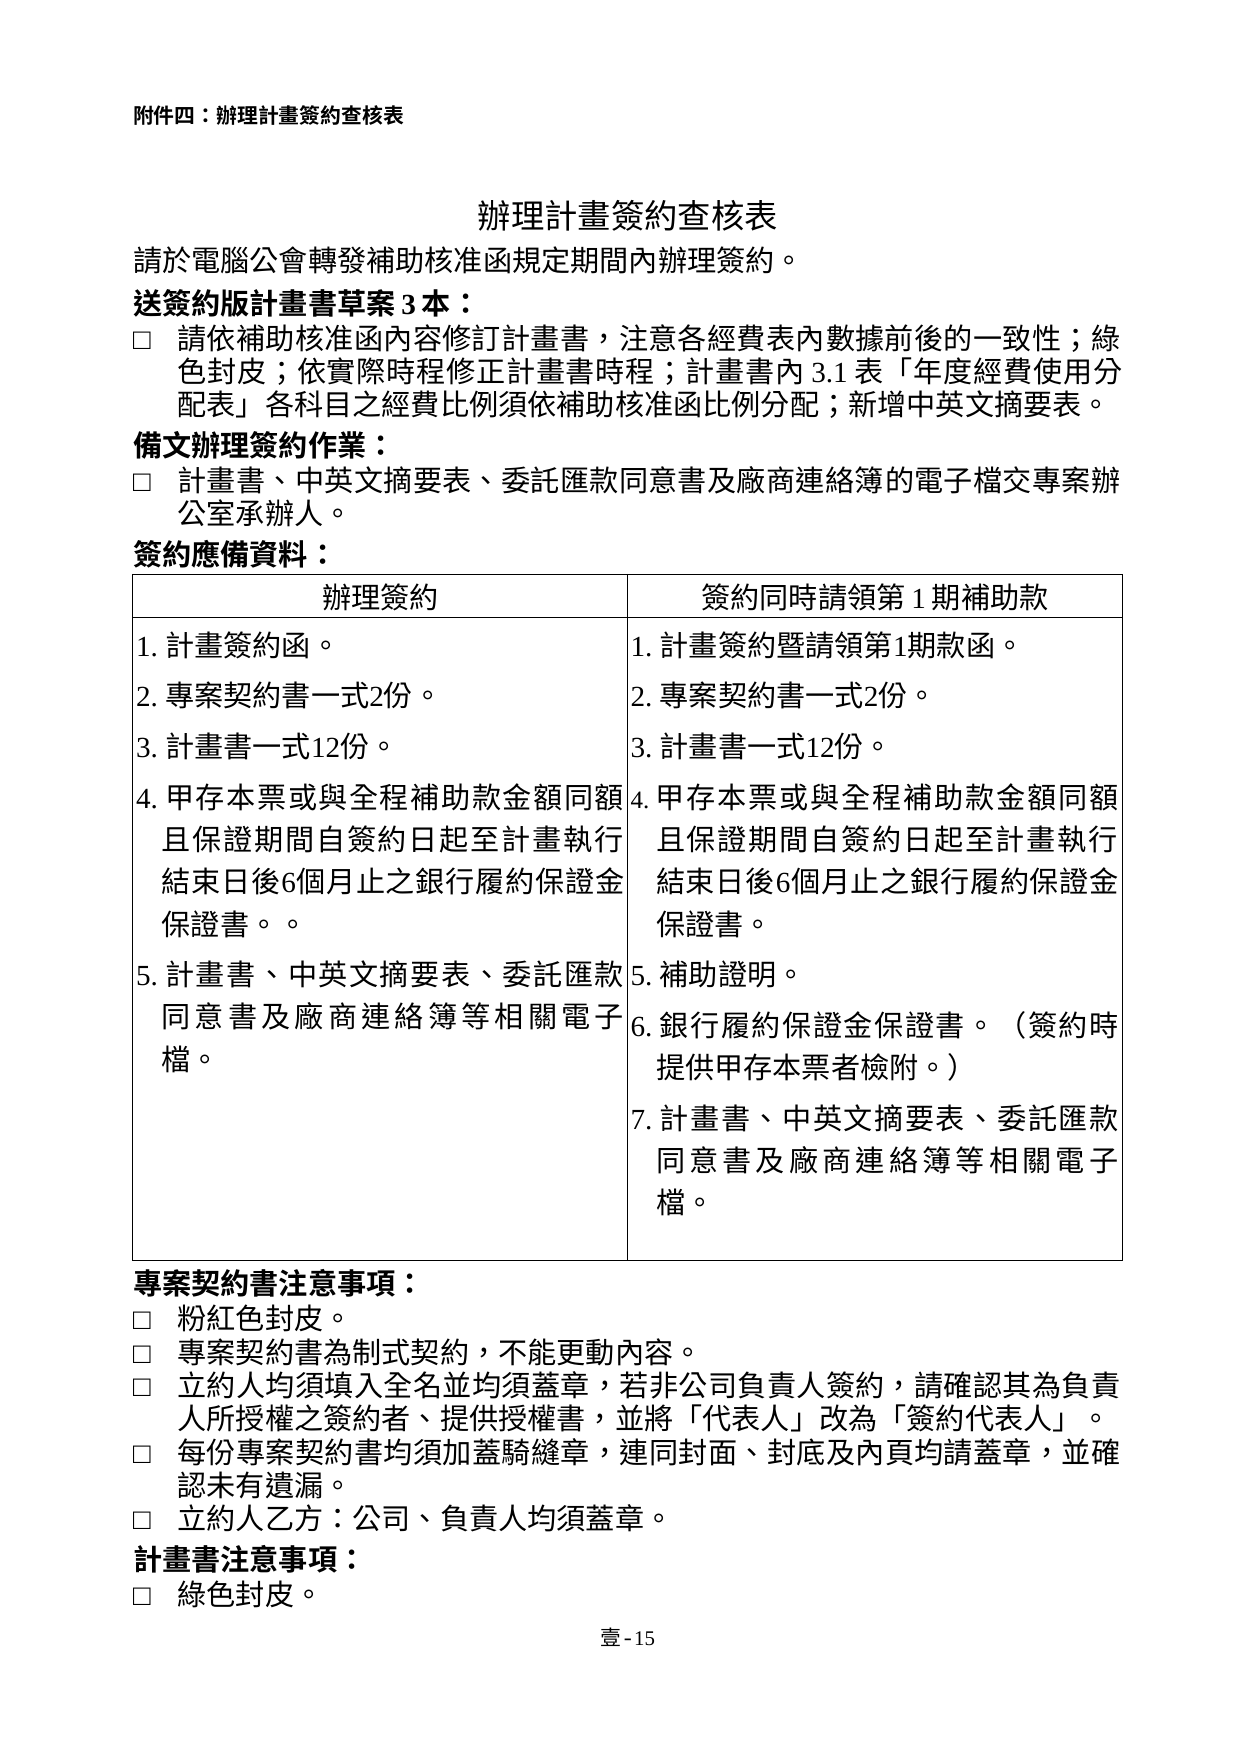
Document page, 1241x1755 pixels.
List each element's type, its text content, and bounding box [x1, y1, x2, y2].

text 簽約應備資料： [133, 531, 1122, 574]
list 每份專案契約書均須加蓋騎縫章，連同封面、封底及內頁均請蓋章，並確認未有遺漏。 [133, 1436, 1122, 1503]
text 備文辦理簽約作業： [133, 422, 1122, 465]
list 粉紅色封皮。 [133, 1303, 1122, 1336]
text 送簽約版計畫書草案3本： [133, 280, 1122, 322]
table_header 辦理簽約 [133, 575, 627, 617]
text 請於電腦公會轉發補助核准函規定期間內辦理簽約。 [133, 238, 1122, 280]
table_cell 計畫簽約函。 專案契約書一式2份。 計畫書一式12份。 甲存本票或與全程補助款金額同額且保證期間自簽約日起至計畫執行結束日後6個月止之銀行履約保證金保證書。。 計畫書、中英文摘要表、委託匯款同意書及廠商連絡簿等相關電子檔。 [133, 618, 627, 1260]
text 專案契約書注意事項： [133, 1261, 1122, 1303]
list 立約人乙方：公司、負責人均須蓋章。 [133, 1503, 1122, 1536]
text 計畫書注意事項： [133, 1536, 1122, 1579]
list 專案契約書為制式契約，不能更動內容。 [133, 1336, 1122, 1370]
table_cell 計畫簽約暨請領第1期款函。 專案契約書一式2份。 計畫書一式12份。 甲存本票或與全程補助款金額同額且保證期間自簽約日起至計畫執行結束日後6個月止之銀行履約保證金保證書。 補助證明。 銀行履約保證金保證書。（簽約時提供甲存本票者檢附。） 計畫書、中英文摘要表、委託匯款同意書及廠商連絡簿等相關電子檔。 [628, 618, 1122, 1260]
list 綠色封皮。 [133, 1579, 1122, 1612]
text 辦理計畫簽約查核表 [133, 190, 1122, 238]
list 請依補助核准函內容修訂計畫書，注意各經費表內數據前後的一致性；綠色封皮；依實際時程修正計畫書時程；計畫書內3.1表「年度經費使用分配表」各科目之經費比例須依補助核准函比例分配；新增中英文摘要表。 [133, 322, 1122, 422]
list 計畫書、中英文摘要表、委託匯款同意書及廠商連絡簿的電子檔交專案辦公室承辦人。 [133, 465, 1122, 531]
list 立約人均須填入全名並均須蓋章，若非公司負責人簽約，請確認其為負責人所授權之簽約者、提供授權書，並將「代表人」改為「簽約代表人」。 [133, 1370, 1122, 1436]
table_header 簽約同時請領第1期補助款 [628, 575, 1122, 617]
subtitle 附件四：辦理計畫簽約查核表 [133, 99, 1122, 129]
